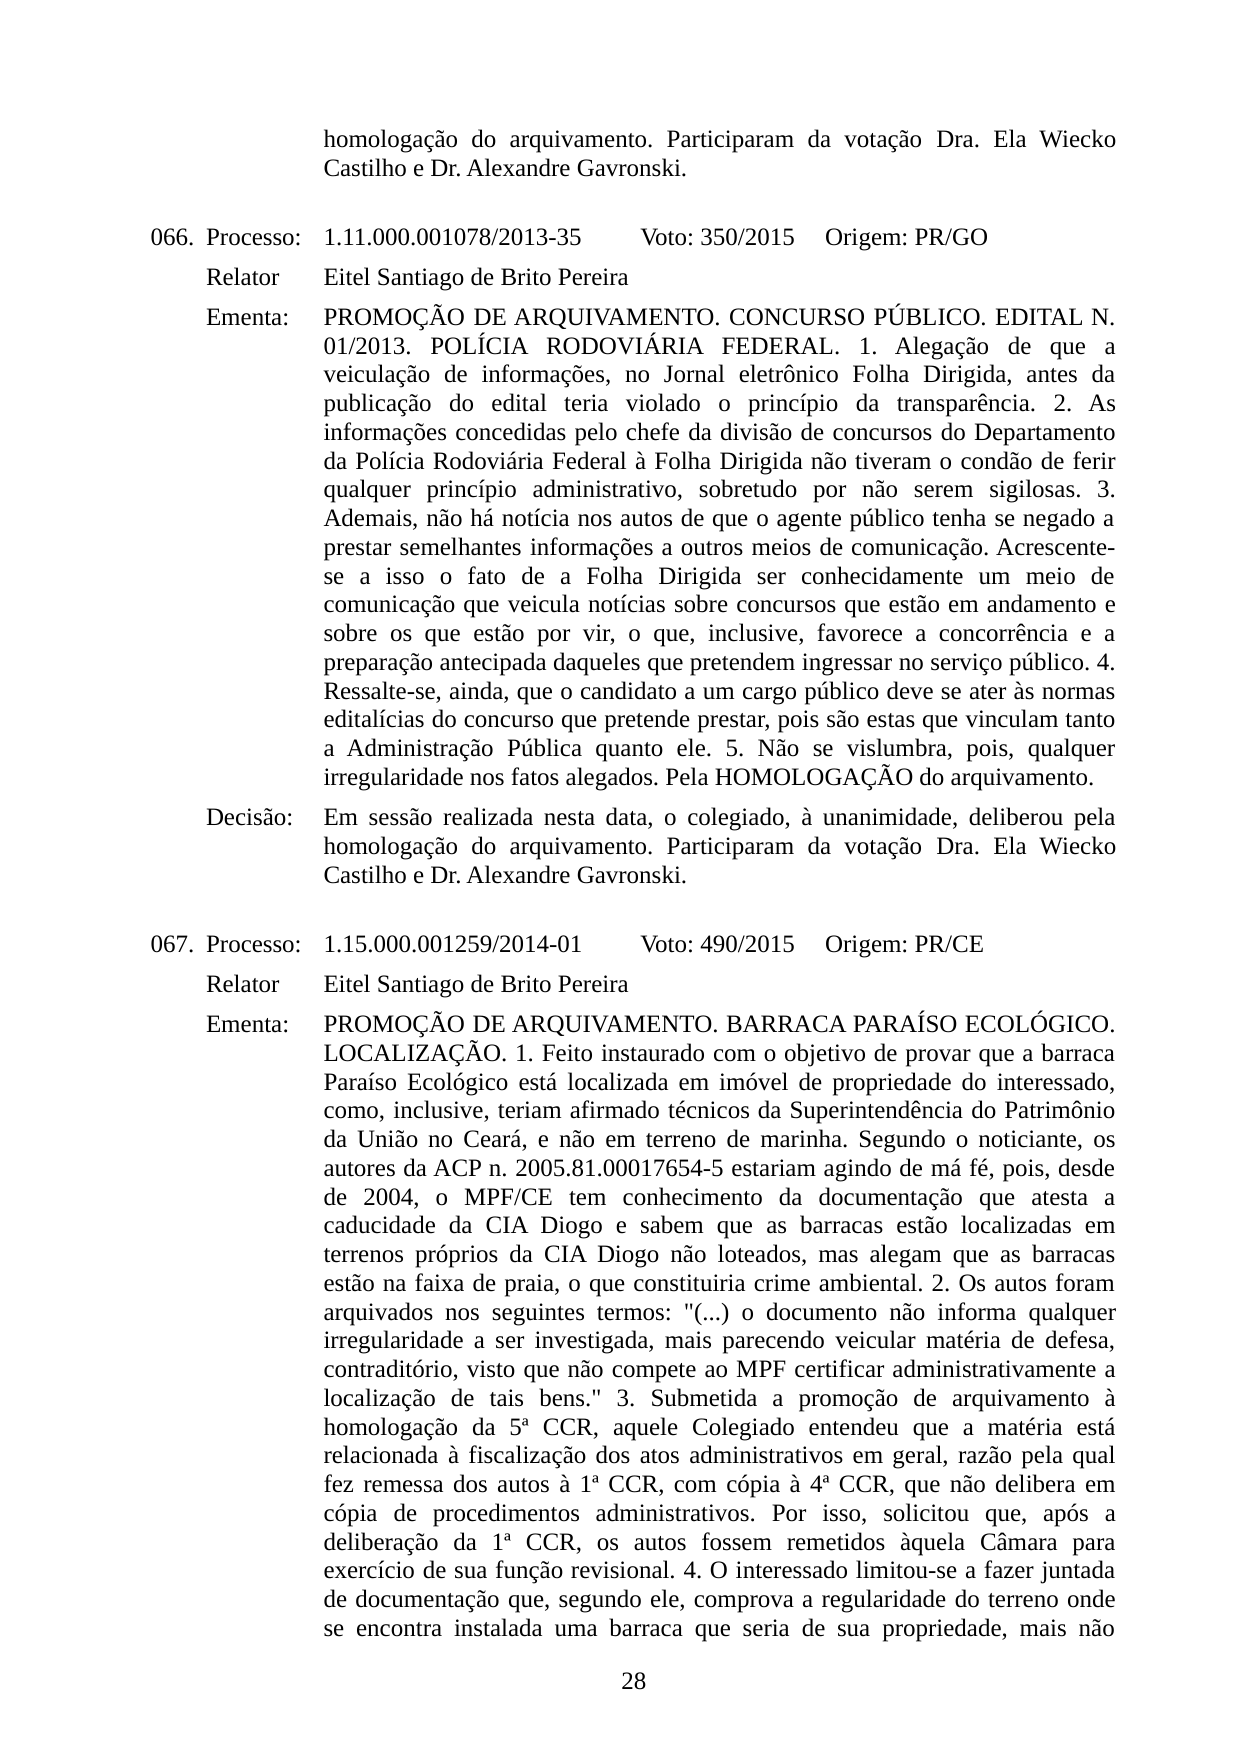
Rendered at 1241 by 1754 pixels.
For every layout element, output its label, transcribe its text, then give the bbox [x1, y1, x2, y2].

table_cell [145, 296, 200, 796]
table_cell Relator [200, 963, 318, 1003]
table_header Voto: 350/2015 [635, 216, 819, 256]
table_header 1.11.000.001078/2013-35 [318, 216, 634, 256]
table_header 066. [145, 216, 200, 256]
table_cell [145, 256, 200, 296]
table_cell PROMOÇÃO DE ARQUIVAMENTO. CONCURSO PÚBLICO. EDITAL N. 01/2013. POLÍCIA RODOVIÁRIA FEDERAL. 1. Alegação de que a veiculação de informações, no Jornal eletrônico Folha Dirigida, antes da publicação do edital teria violado o princípio da transparência. 2. As informações concedidas pelo chefe da divisão de concursos do Departamento da Polícia Rodoviária Federal à Folha Dirigida não tiveram o condão de ferir qualquer princípio administrativo, sobretudo por não serem sigilosas. 3. Ademais, não há notícia nos autos de que o agente público tenha se negado a prestar semelhantes informações a outros meios de comunicação. Acrescente-se a isso o fato de a Folha Dirigida ser conhecidamente um meio de comunicação que veicula notícias sobre concursos que estão em andamento e sobre os que estão por vir, o que, inclusive, favorece a concorrência e a preparação antecipada daqueles que pretendem ingressar no serviço público. 4. Ressalte-se, ainda, que o candidato a um cargo público deve se ater às normas editalícias do concurso que pretende prestar, pois são estas que vinculam tanto a Administração Pública quanto ele. 5. Não se vislumbra, pois, qualquer irregularidade nos fatos alegados. Pela HOMOLOGAÇÃO do arquivamento. [318, 296, 1122, 796]
table_cell [145, 118, 200, 187]
table_cell homologação do arquivamento. Participaram da votação Dra. Ela Wiecko Castilho e Dr. Alexandre Gavronski. [318, 118, 1122, 187]
table_header Origem: PR/GO [819, 216, 1122, 256]
table_cell [200, 118, 318, 187]
table_cell Eitel Santiago de Brito Pereira [318, 256, 1122, 296]
table_header Origem: PR/CE [819, 923, 1122, 963]
table_cell Relator [200, 256, 318, 296]
table_header Voto: 490/2015 [635, 923, 819, 963]
table_cell [145, 796, 200, 894]
table_cell [145, 963, 200, 1003]
table_cell Ementa: [200, 296, 318, 796]
table_cell [145, 1003, 200, 1647]
table_cell Eitel Santiago de Brito Pereira [318, 963, 1122, 1003]
table_cell Ementa: [200, 1003, 318, 1647]
table_header Processo: [200, 923, 318, 963]
table_header 1.15.000.001259/2014-01 [318, 923, 634, 963]
table_header Processo: [200, 216, 318, 256]
table_header 067. [145, 923, 200, 963]
table_cell Decisão: [200, 796, 318, 894]
table_cell PROMOÇÃO DE ARQUIVAMENTO. BARRACA PARAÍSO ECOLÓGICO. LOCALIZAÇÃO. 1. Feito instaurado com o objetivo de provar que a barraca Paraíso Ecológico está localizada em imóvel de propriedade do interessado, como, inclusive, teriam afirmado técnicos da Superintendência do Patrimônio da União no Ceará, e não em terreno de marinha. Segundo o noticiante, os autores da ACP n. 2005.81.00017654-5 estariam agindo de má fé, pois, desde de 2004, o MPF/CE tem conhecimento da documentação que atesta a caducidade da CIA Diogo e sabem que as barracas estão localizadas em terrenos próprios da CIA Diogo não loteados, mas alegam que as barracas estão na faixa de praia, o que constituiria crime ambiental. 2. Os autos foram arquivados nos seguintes termos: "(...) o documento não informa qualquer irregularidade a ser investigada, mais parecendo veicular matéria de defesa, contraditório, visto que não compete ao MPF certificar administrativamente a localização de tais bens." 3. Submetida a promoção de arquivamento à homologação da 5ª CCR, aquele Colegiado entendeu que a matéria está relacionada à fiscalização dos atos administrativos em geral, razão pela qual fez remessa dos autos à 1ª CCR, com cópia à 4ª CCR, que não delibera em cópia de procedimentos administrativos. Por isso, solicitou que, após a deliberação da 1ª CCR, os autos fossem remetidos àquela Câmara para exercício de sua função revisional. 4. O interessado limitou-se a fazer juntada de documentação que, segundo ele, comprova a regularidade do terreno onde se encontra instalada uma barraca que seria de sua propriedade, mais não [318, 1003, 1122, 1647]
table_cell Em sessão realizada nesta data, o colegiado, à unanimidade, deliberou pela homologação do arquivamento. Participaram da votação Dra. Ela Wiecko Castilho e Dr. Alexandre Gavronski. [318, 796, 1122, 894]
